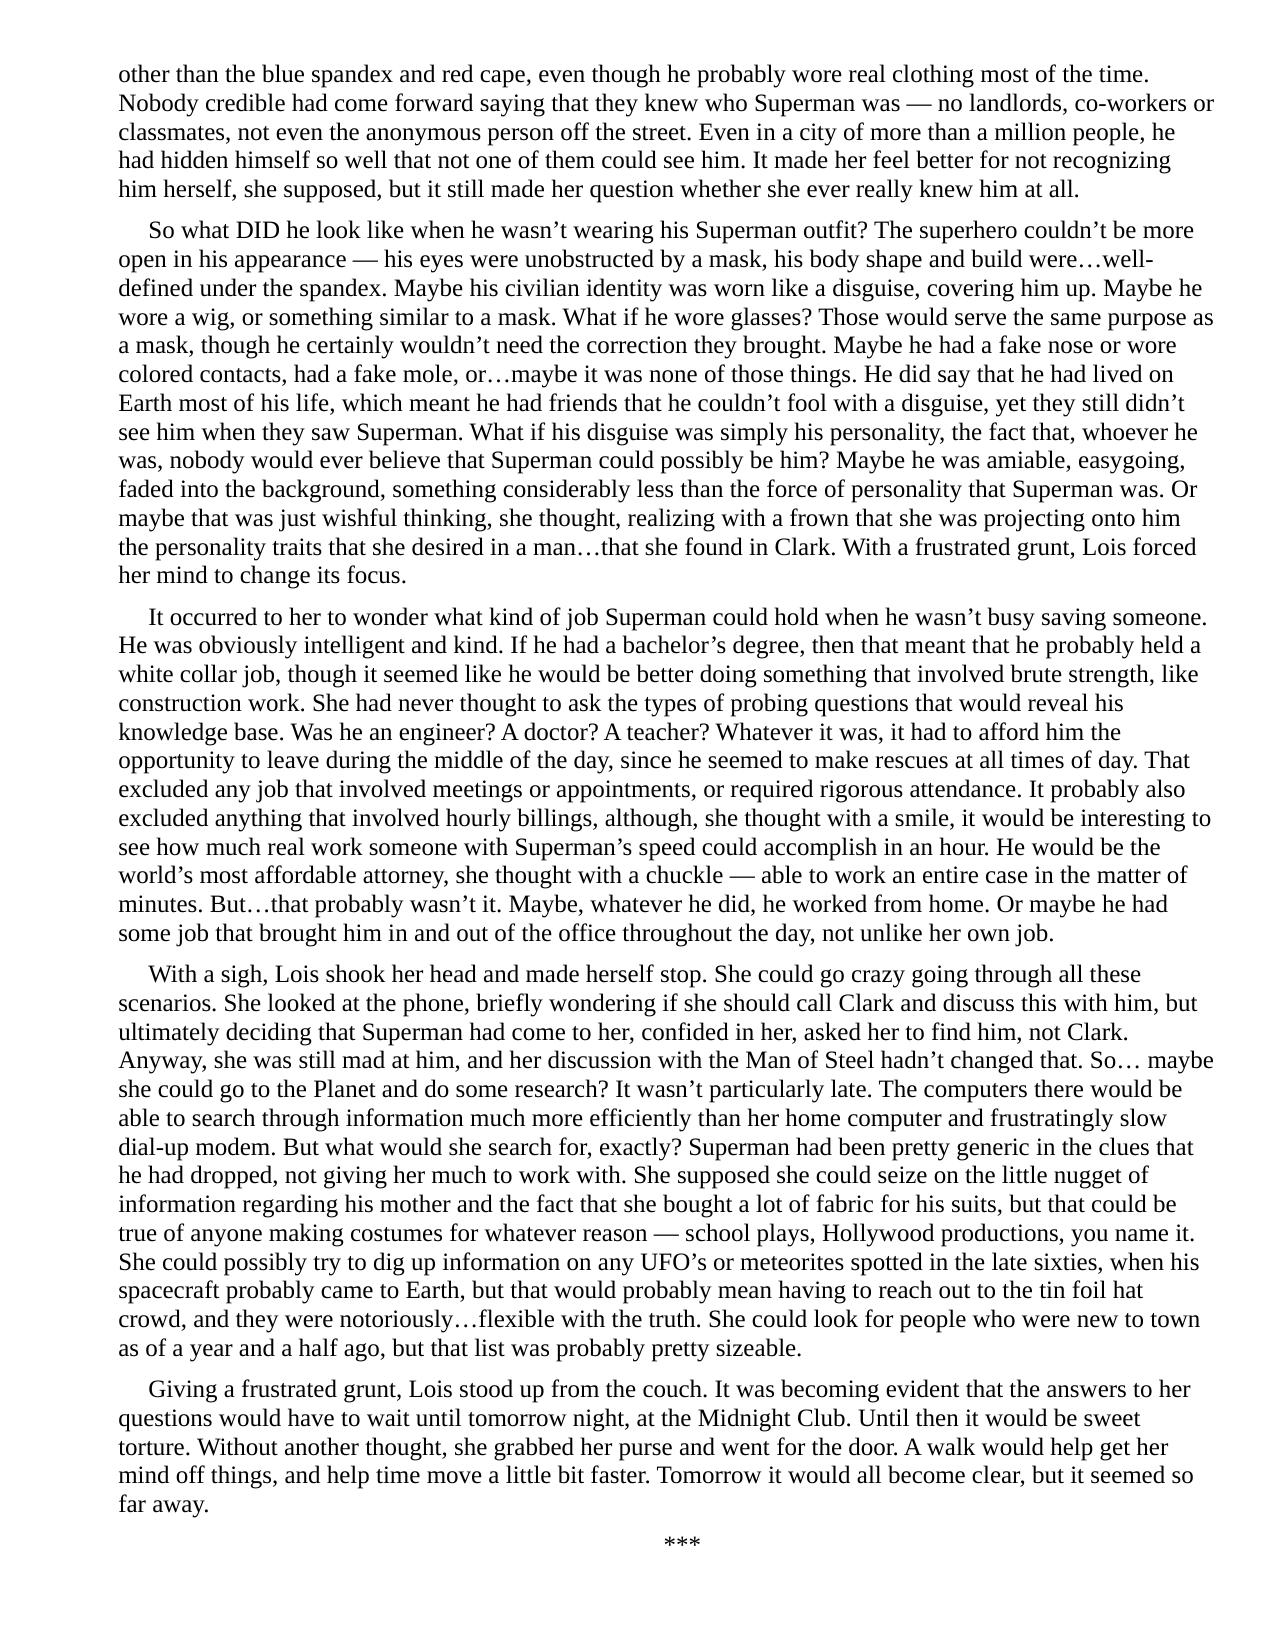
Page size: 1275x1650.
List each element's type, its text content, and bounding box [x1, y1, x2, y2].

text *** [118, 1530, 1216, 1559]
text With a sigh, Lois shook her head and made herself stop. She could go crazy going through all these scenarios. She looked at the phone, briefly wondering if she should call Clark and discuss this with him, but ultimately deciding that Superman had come to her, confided in her, asked her to find him, not Clark. Anyway, she was still mad at him, and her discussion with the Man of Steel hadn’t changed that. So… maybe she could go to the Planet and do some research? It wasn’t particularly late. The computers there would be able to search through information much more efficiently than her home computer and frustratingly slow dial-up modem. But what would she search for, exactly? Superman had been pretty generic in the clues that he had dropped, not giving her much to work with. She supposed she could seize on the little nugget of information regarding his mother and the fact that she bought a lot of fabric for his suits, but that could be true of anyone making costumes for whatever reason — school plays, Hollywood productions, you name it. She could possibly try to dig up information on any UFO’s or meteorites spotted in the late sixties, when his spacecraft probably came to Earth, but that would probably mean having to reach out to the tin foil hat crowd, and they were notoriously…flexible with the truth. She could look for people who were new to town as of a year and a half ago, but that list was probably pretty sizeable. [118, 959, 1216, 1362]
text So what DID he look like when he wasn’t wearing his Superman outfit? The superhero couldn’t be more open in his appearance — his eyes were unobstructed by a mask, his body shape and build were…well-defined under the spandex. Maybe his civilian identity was worn like a disguise, covering him up. Maybe he wore a wig, or something similar to a mask. What if he wore glasses? Those would serve the same purpose as a mask, though he certainly wouldn’t need the correction they brought. Maybe he had a fake nose or wore colored contacts, had a fake mole, or…maybe it was none of those things. He did say that he had lived on Earth most of his life, which meant he had friends that he couldn’t fool with a disguise, yet they still didn’t see him when they saw Superman. What if his disguise was simply his personality, the fact that, whoever he was, nobody would ever believe that Superman could possibly be him? Maybe he was amiable, easygoing, faded into the background, something considerably less than the force of personality that Superman was. Or maybe that was just wishful thinking, she thought, realizing with a frown that she was projecting onto him the personality traits that she desired in a man…that she found in Clark. With a frustrated grunt, Lois forced her mind to change its focus. [118, 215, 1216, 589]
text other than the blue spandex and red cape, even though he probably wore real clothing most of the time. Nobody credible had come forward saying that they knew who Superman was — no landlords, co-workers or classmates, not even the anonymous person off the street. Even in a city of more than a million people, he had hidden himself so well that not one of them could see him. It made her feel better for not recognizing him herself, she supposed, but it still made her question whether she ever really knew him at all. [118, 59, 1216, 203]
text Giving a frustrated grunt, Lois stood up from the couch. It was becoming evident that the answers to her questions would have to wait until tomorrow night, at the Midnight Club. Until then it would be sweet torture. Without another thought, she grabbed her purse and went for the door. A walk would help get her mind off things, and help time move a little bit faster. Tomorrow it would all become clear, but it seemed so far away. [118, 1374, 1216, 1518]
text It occurred to her to wonder what kind of job Superman could hold when he wasn’t busy saving someone. He was obviously intelligent and kind. If he had a bachelor’s degree, then that meant that he probably held a white collar job, though it seemed like he would be better doing something that involved brute strength, like construction work. She had never thought to ask the types of probing questions that would reveal his knowledge base. Was he an engineer? A doctor? A teacher? Whatever it was, it had to afford him the opportunity to leave during the middle of the day, since he seemed to make rescues at all times of day. That excluded any job that involved meetings or appointments, or required rigorous attendance. It probably also excluded anything that involved hourly billings, although, she thought with a smile, it would be interesting to see how much real work someone with Superman’s speed could accomplish in an hour. He would be the world’s most affordable attorney, she thought with a chuckle — able to work an entire case in the matter of minutes. But…that probably wasn’t it. Maybe, whatever he did, he worked from home. Or maybe he had some job that brought him in and out of the office throughout the day, not unlike her own job. [118, 602, 1216, 947]
